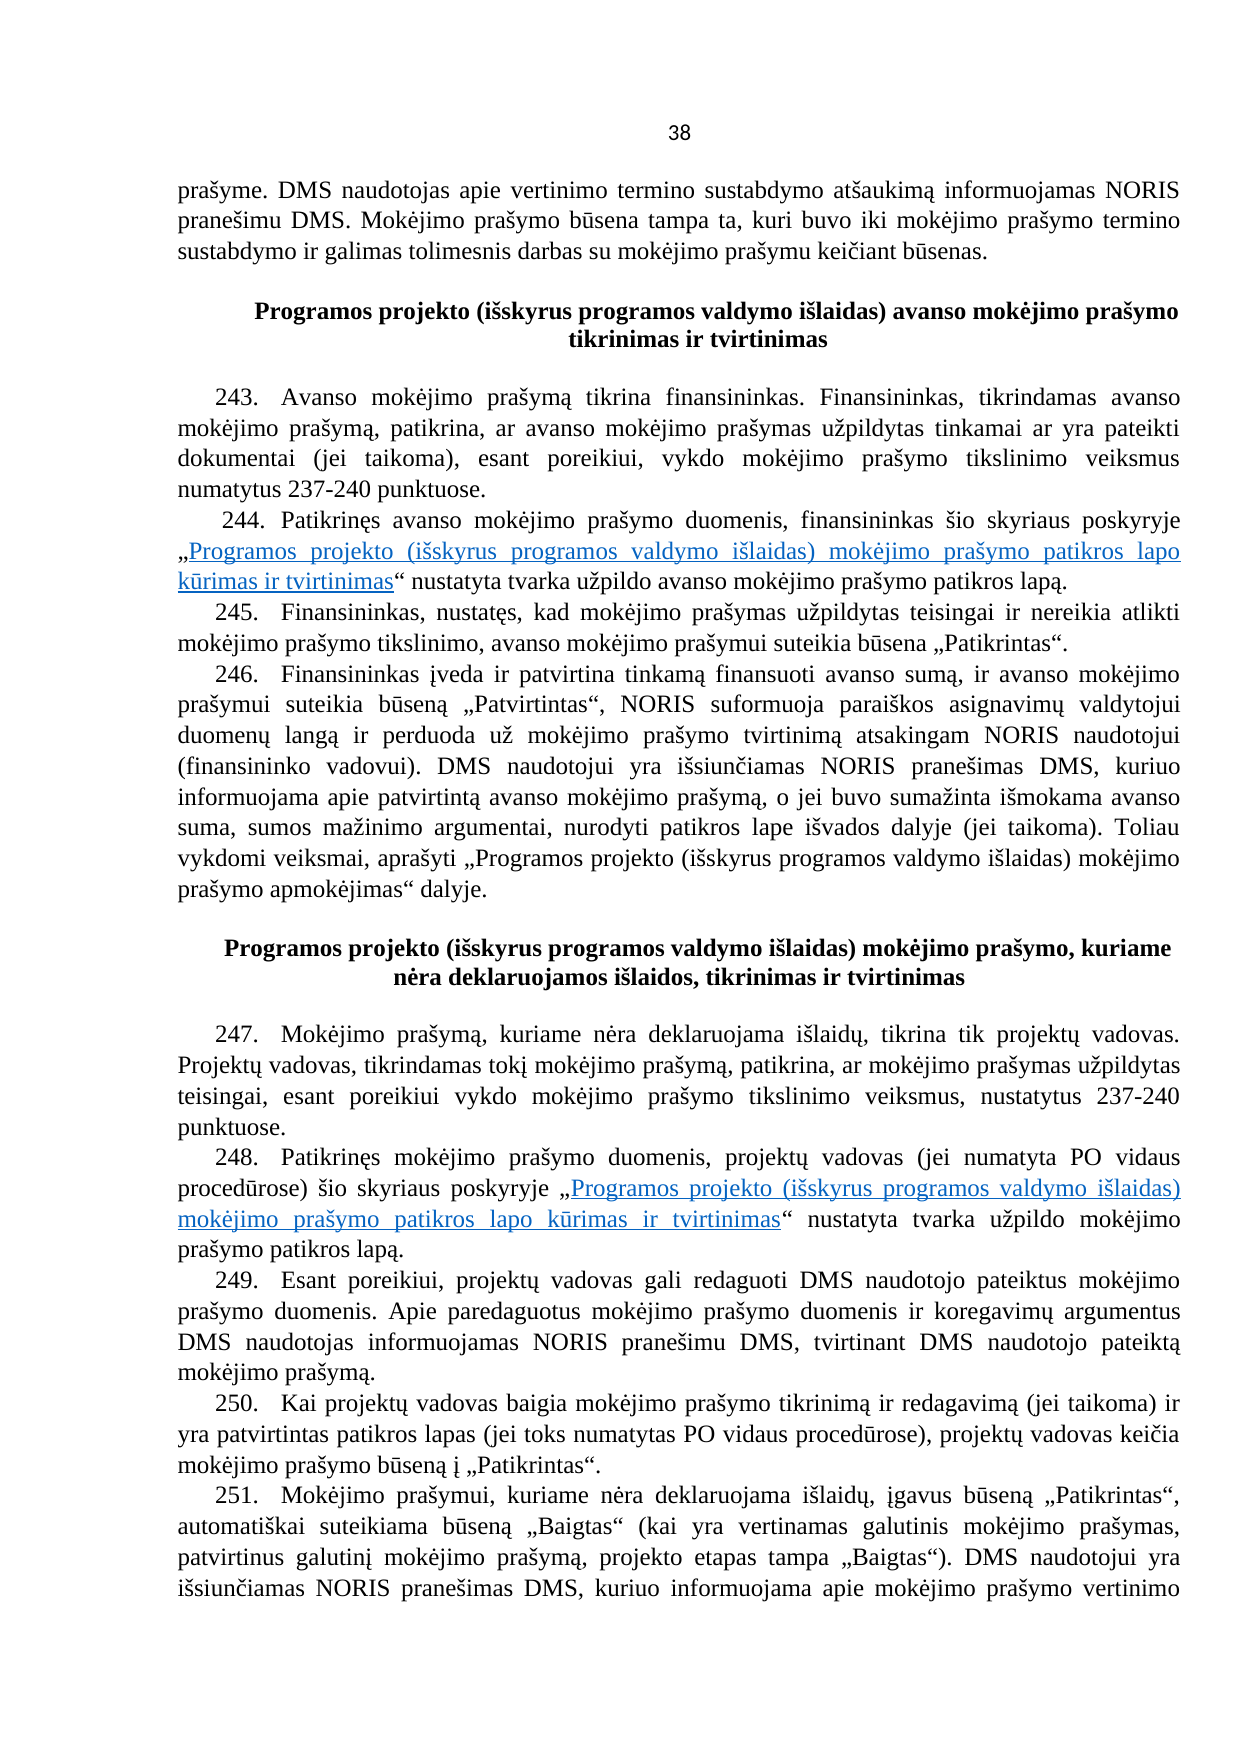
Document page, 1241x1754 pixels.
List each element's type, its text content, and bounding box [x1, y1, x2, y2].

text 250. Kai projektų vadovas baigia mokėjimo prašymo tikrinimą ir redagavimą (jei taikoma) ir yra patvirtintas patikros lapas (jei toks numatytas PO vidaus procedūrose), projektų vadovas keičia mokėjimo prašymo būseną į „Patikrintas“. [177, 1388, 1181, 1478]
text Programos projekto (išskyrus programos valdymo išlaidas) mokėjimo prašymo, kuriame nėra deklaruojamos išlaidos, tikrinimas ir tvirtinimas [177, 933, 1181, 991]
text prašyme. DMS naudotojas apie vertinimo termino sustabdymo atšaukimą informuojamas NORIS pranešimu DMS. Mokėjimo prašymo būsena tampa ta, kuri buvo iki mokėjimo prašymo termino sustabdymo ir galimas tolimesnis darbas su mokėjimo prašymu keičiant būsenas. [177, 175, 1181, 265]
text 245. Finansininkas, nustatęs, kad mokėjimo prašymas užpildytas teisingai ir nereikia atlikti mokėjimo prašymo tikslinimo, avanso mokėjimo prašymui suteikia būsena „Patikrintas“. [177, 597, 1181, 657]
text 251. Mokėjimo prašymui, kuriame nėra deklaruojama išlaidų, įgavus būseną „Patikrintas“, automatiškai suteikiama būseną „Baigtas“ (kai yra vertinamas galutinis mokėjimo prašymas, patvirtinus galutinį mokėjimo prašymą, projekto etapas tampa „Baigtas“). DMS naudotojui yra išsiunčiamas NORIS pranešimas DMS, kuriuo informuojama apie mokėjimo prašymo vertinimo [177, 1480, 1181, 1601]
text 246. Finansininkas įveda ir patvirtina tinkamą finansuoti avanso sumą, ir avanso mokėjimo prašymui suteikia būseną „Patvirtintas“, NORIS suformuoja paraiškos asignavimų valdytojui duomenų langą ir perduoda už mokėjimo prašymo tvirtinimą atsakingam NORIS naudotojui (finansininko vadovui). DMS naudotojui yra išsiunčiamas NORIS pranešimas DMS, kuriuo informuojama apie patvirtintą avanso mokėjimo prašymą, o jei buvo sumažinta išmokama avanso suma, sumos mažinimo argumentai, nurodyti patikros lape išvados dalyje (jei taikoma). Toliau vykdomi veiksmai, aprašyti „Programos projekto (išskyrus programos valdymo išlaidas) mokėjimo prašymo apmokėjimas“ dalyje. [177, 659, 1181, 902]
text 248. Patikrinęs mokėjimo prašymo duomenis, projektų vadovas (jei numatyta PO vidaus procedūrose) šio skyriaus poskyryje „Programos projekto (išskyrus programos valdymo išlaidas) mokėjimo prašymo patikros lapo kūrimas ir tvirtinimas“ nustatyta tvarka užpildo mokėjimo prašymo patikros lapą. [177, 1142, 1181, 1263]
text 244. Patikrinęs avanso mokėjimo prašymo duomenis, finansininkas šio skyriaus poskyryje „Programos projekto (išskyrus programos valdymo išlaidas) mokėjimo prašymo patikros lapo kūrimas ir tvirtinimas“ nustatyta tvarka užpildo avanso mokėjimo prašymo patikros lapą. [177, 505, 1181, 595]
text 243. Avanso mokėjimo prašymą tikrina finansininkas. Finansininkas, tikrindamas avanso mokėjimo prašymą, patikrina, ar avanso mokėjimo prašymas užpildytas tinkamai ar yra pateikti dokumentai (jei taikoma), esant poreikiui, vykdo mokėjimo prašymo tikslinimo veiksmus numatytus 237-240 punktuose. [177, 382, 1181, 503]
text 247. Mokėjimo prašymą, kuriame nėra deklaruojama išlaidų, tikrina tik projektų vadovas. Projektų vadovas, tikrindamas tokį mokėjimo prašymą, patikrina, ar mokėjimo prašymas užpildytas teisingai, esant poreikiui vykdo mokėjimo prašymo tikslinimo veiksmus, nustatytus 237-240 punktuose. [177, 1019, 1181, 1140]
text Programos projekto (išskyrus programos valdymo išlaidas) avanso mokėjimo prašymo tikrinimas ir tvirtinimas [215, 296, 1181, 353]
text 249. Esant poreikiui, projektų vadovas gali redaguoti DMS naudotojo pateiktus mokėjimo prašymo duomenis. Apie paredaguotus mokėjimo prašymo duomenis ir koregavimų argumentus DMS naudotojas informuojamas NORIS pranešimu DMS, tvirtinant DMS naudotojo pateiktą mokėjimo prašymą. [177, 1265, 1181, 1386]
